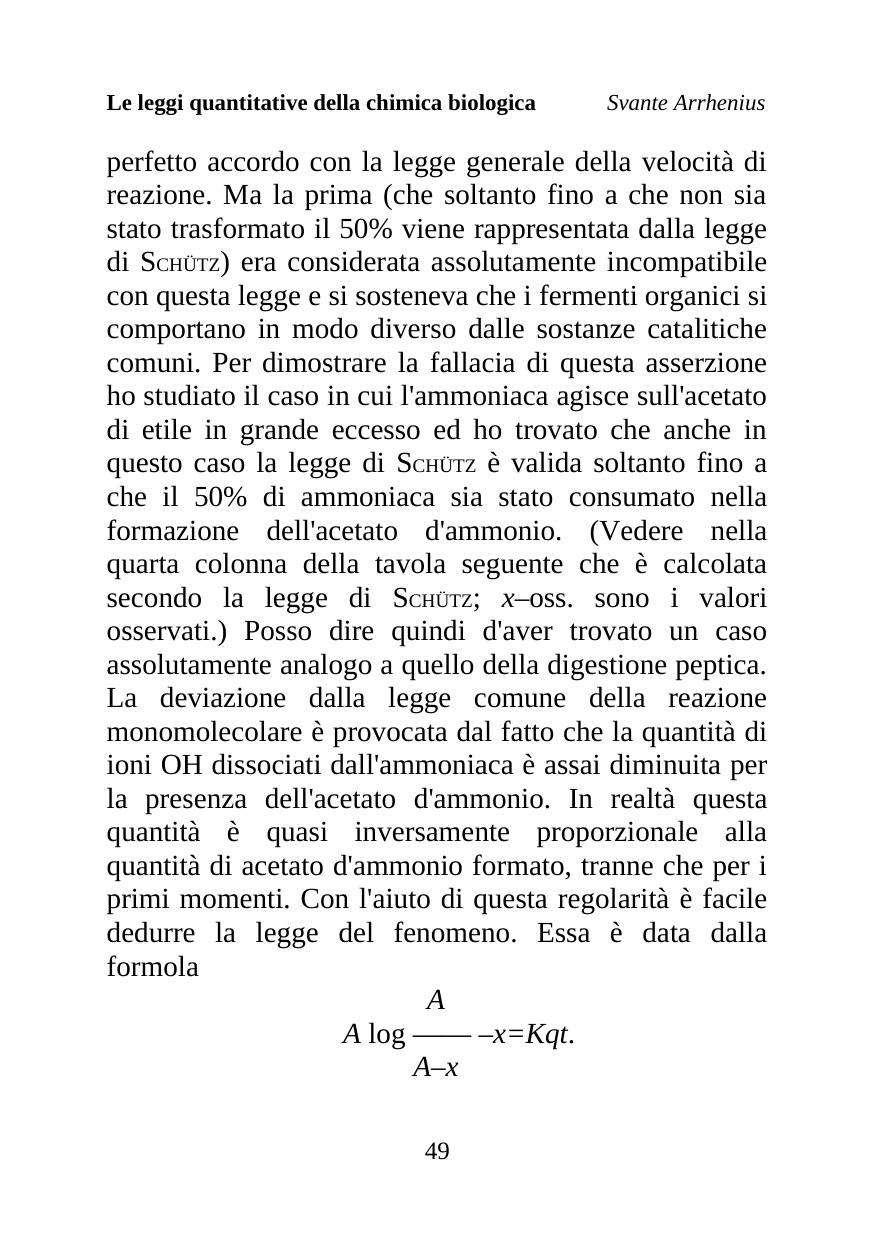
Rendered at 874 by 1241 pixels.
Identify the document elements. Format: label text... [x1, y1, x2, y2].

text A log —— –x=Kqt. [106, 1016, 768, 1049]
text perfetto accordo con la legge generale della velocità di reazione. Ma la prima (che soltanto fino a che non sia stato trasformato il 50% viene rappresentata dalla legge di Schütz) era considerata assolutamente incompatibile con questa legge e si sosteneva che i fermenti organici si comportano in modo diverso dalle sostanze catalitiche comuni. Per dimostrare la fallacia di questa asserzione ho studiato il caso in cui l'ammoniaca agisce sull'acetato di etile in grande eccesso ed ho trovato che anche in questo caso la legge di Schütz è valida soltanto fino a che il 50% di ammoniaca sia stato consumato nella formazione dell'acetato d'ammonio. (Vedere nella quarta colonna della tavola seguente che è calcolata secondo la legge di Schütz; x–oss. sono i valori osservati.) Posso dire quindi d'aver trovato un caso assolutamente analogo a quello della digestione peptica. La deviazione dalla legge comune della reazione monomolecolare è provocata dal fatto che la quantità di ioni OH dissociati dall'ammoniaca è assai diminuita per la presenza dell'acetato d'ammonio. In realtà questa quantità è quasi inversamente proporzionale alla quantità di acetato d'ammonio formato, tranne che per i primi momenti. Con l'aiuto di questa regolarità è facile dedurre la legge del fenomeno. Essa è data dalla formola [106, 144, 768, 982]
text A–x [106, 1049, 768, 1083]
text A [106, 982, 768, 1016]
